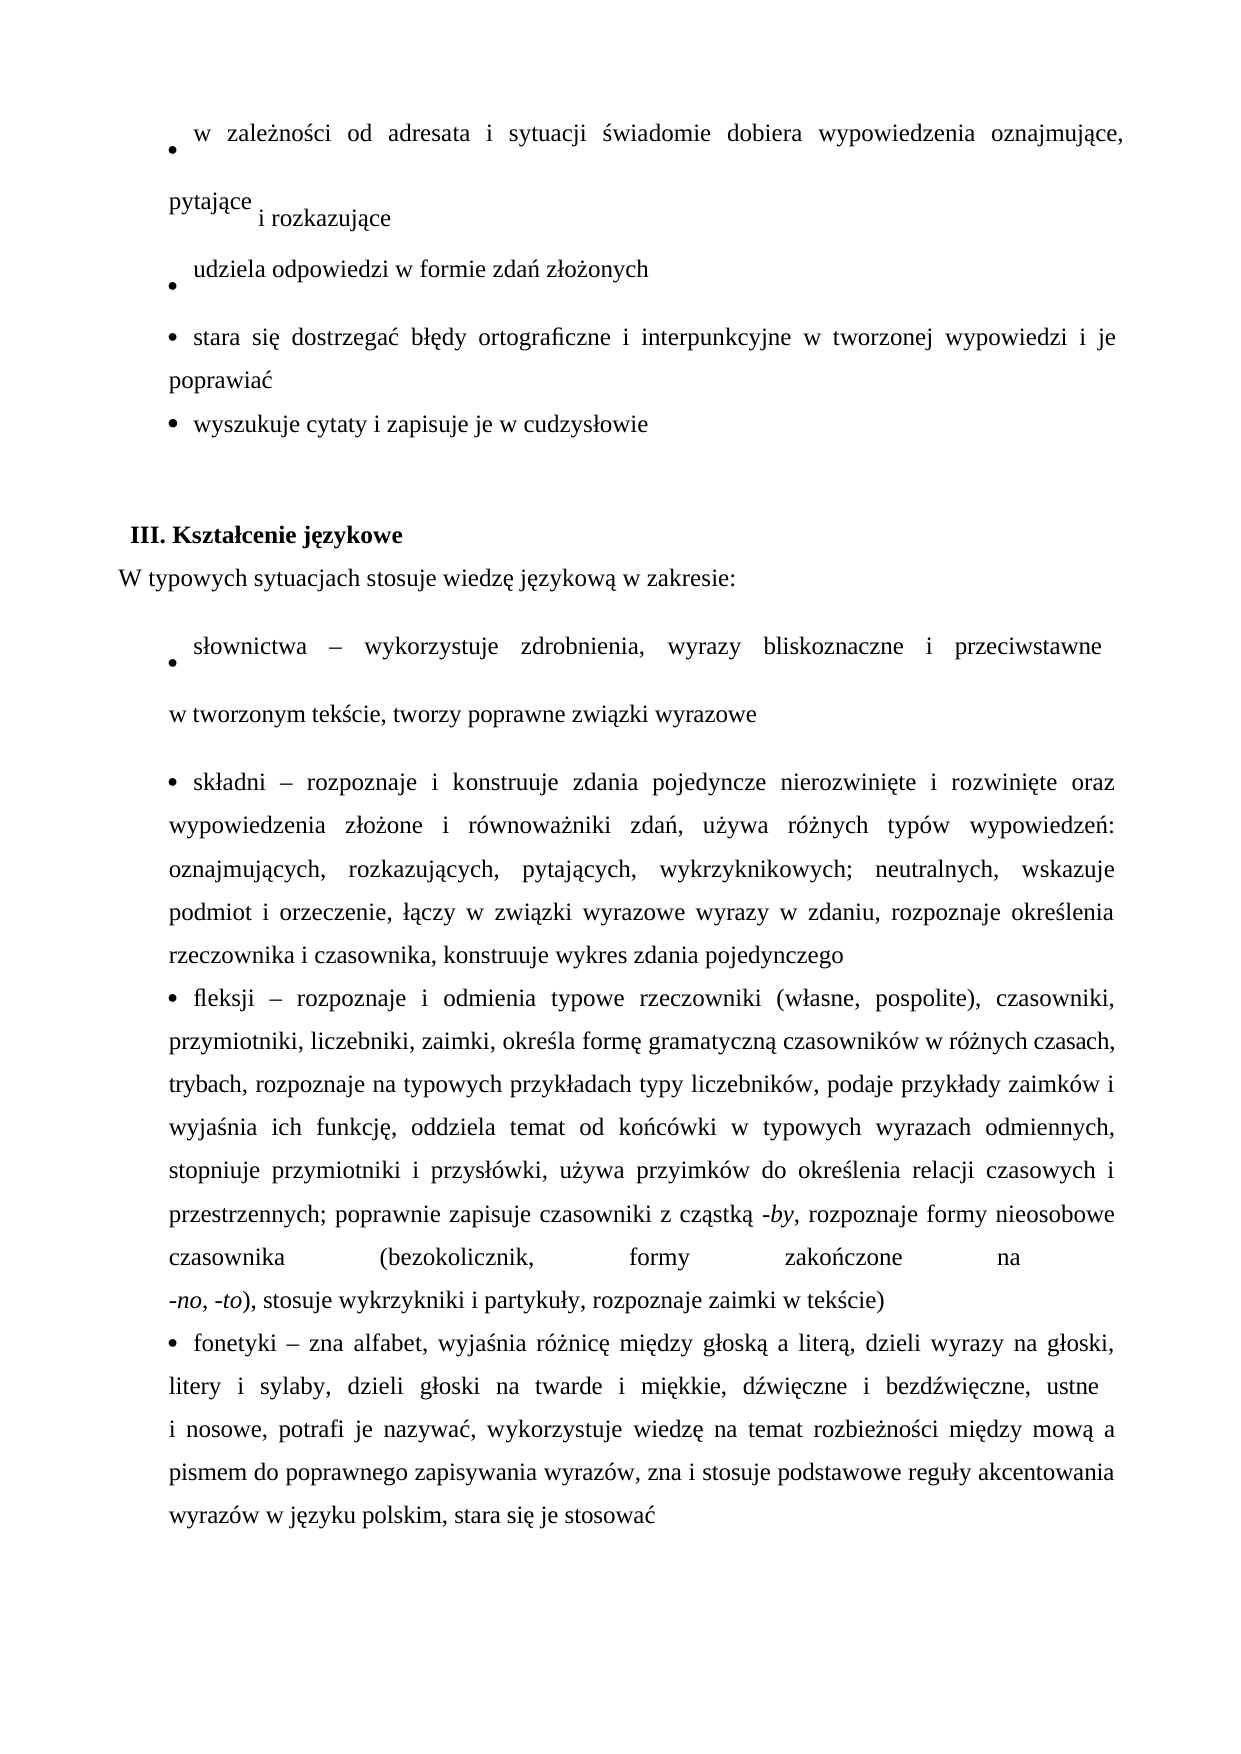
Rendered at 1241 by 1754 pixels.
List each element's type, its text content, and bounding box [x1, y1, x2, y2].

list fonetyki – zna alfabet, wyjaśnia różnicę między głoską a literą, dzieli wyrazy na głoski, litery i sylaby, dzieli głoski na twarde i miękkie, dźwięczne i bezdźwięczne, ustne i nosowe, potrafi je nazywać, wykorzystuje wiedzę na temat rozbieżności między mową a pismem do poprawnego zapisywania wyrazów, zna i stosuje podstawowe reguły akcentowania wyrazów w języku polskim, stara się je stosować [168, 1328, 1116, 1529]
text III. Kształcenie językowe [130, 520, 1124, 549]
list w zależności od adresata i sytuacji świadomie dobiera wypowiedzenia oznajmujące, pytające i rozkazujące [168, 118, 1124, 232]
text W typowych sytuacjach stosuje wiedzę językową w zakresie: [118, 563, 1124, 608]
list wyszukuje cytaty i zapisuje je w cudzysłowie [168, 409, 1116, 437]
list udziela odpowiedzi w formie zdań złożonych [168, 254, 1124, 300]
list stara się dostrzegać błędy ortograﬁczne i interpunkcyjne w tworzonej wypowiedzi i je poprawiać [168, 322, 1116, 394]
list słownictwa – wykorzystuje zdrobnienia, wyrazy bliskoznaczne i przeciwstawne w tworzonym tekście, tworzy poprawne związki wyrazowe [168, 631, 1124, 745]
list ﬂeksji – rozpoznaje i odmienia typowe rzeczowniki (własne, pospolite), czasowniki, przymiotniki, liczebniki, zaimki, określa formę gramatyczną czasowników w różnych czasach, trybach, rozpoznaje na typowych przykładach typy liczebników, podaje przykłady zaimków i wyjaśnia ich funkcję, oddziela temat od końcówki w typowych wyrazach odmiennych, stopniuje przymiotniki i przysłówki, używa przyimków do określenia relacji czasowych i przestrzennych; poprawnie zapisuje czasowniki z cząstką -by, rozpoznaje formy nieosobowe czasownika (bezokolicznik, formy zakończone na -no, -to), stosuje wykrzykniki i partykuły, rozpoznaje zaimki w tekście) [168, 983, 1116, 1314]
list składni – rozpoznaje i konstruuje zdania pojedyncze nierozwinięte i rozwinięte oraz wypowiedzenia złożone i równoważniki zdań, używa różnych typów wypowiedzeń: oznajmujących, rozkazujących, pytających, wykrzyknikowych; neutralnych, wskazuje podmiot i orzeczenie, łączy w związki wyrazowe wyrazy w zdaniu, rozpoznaje określenia rzeczownika i czasownika, konstruuje wykres zdania pojedynczego [168, 767, 1115, 969]
